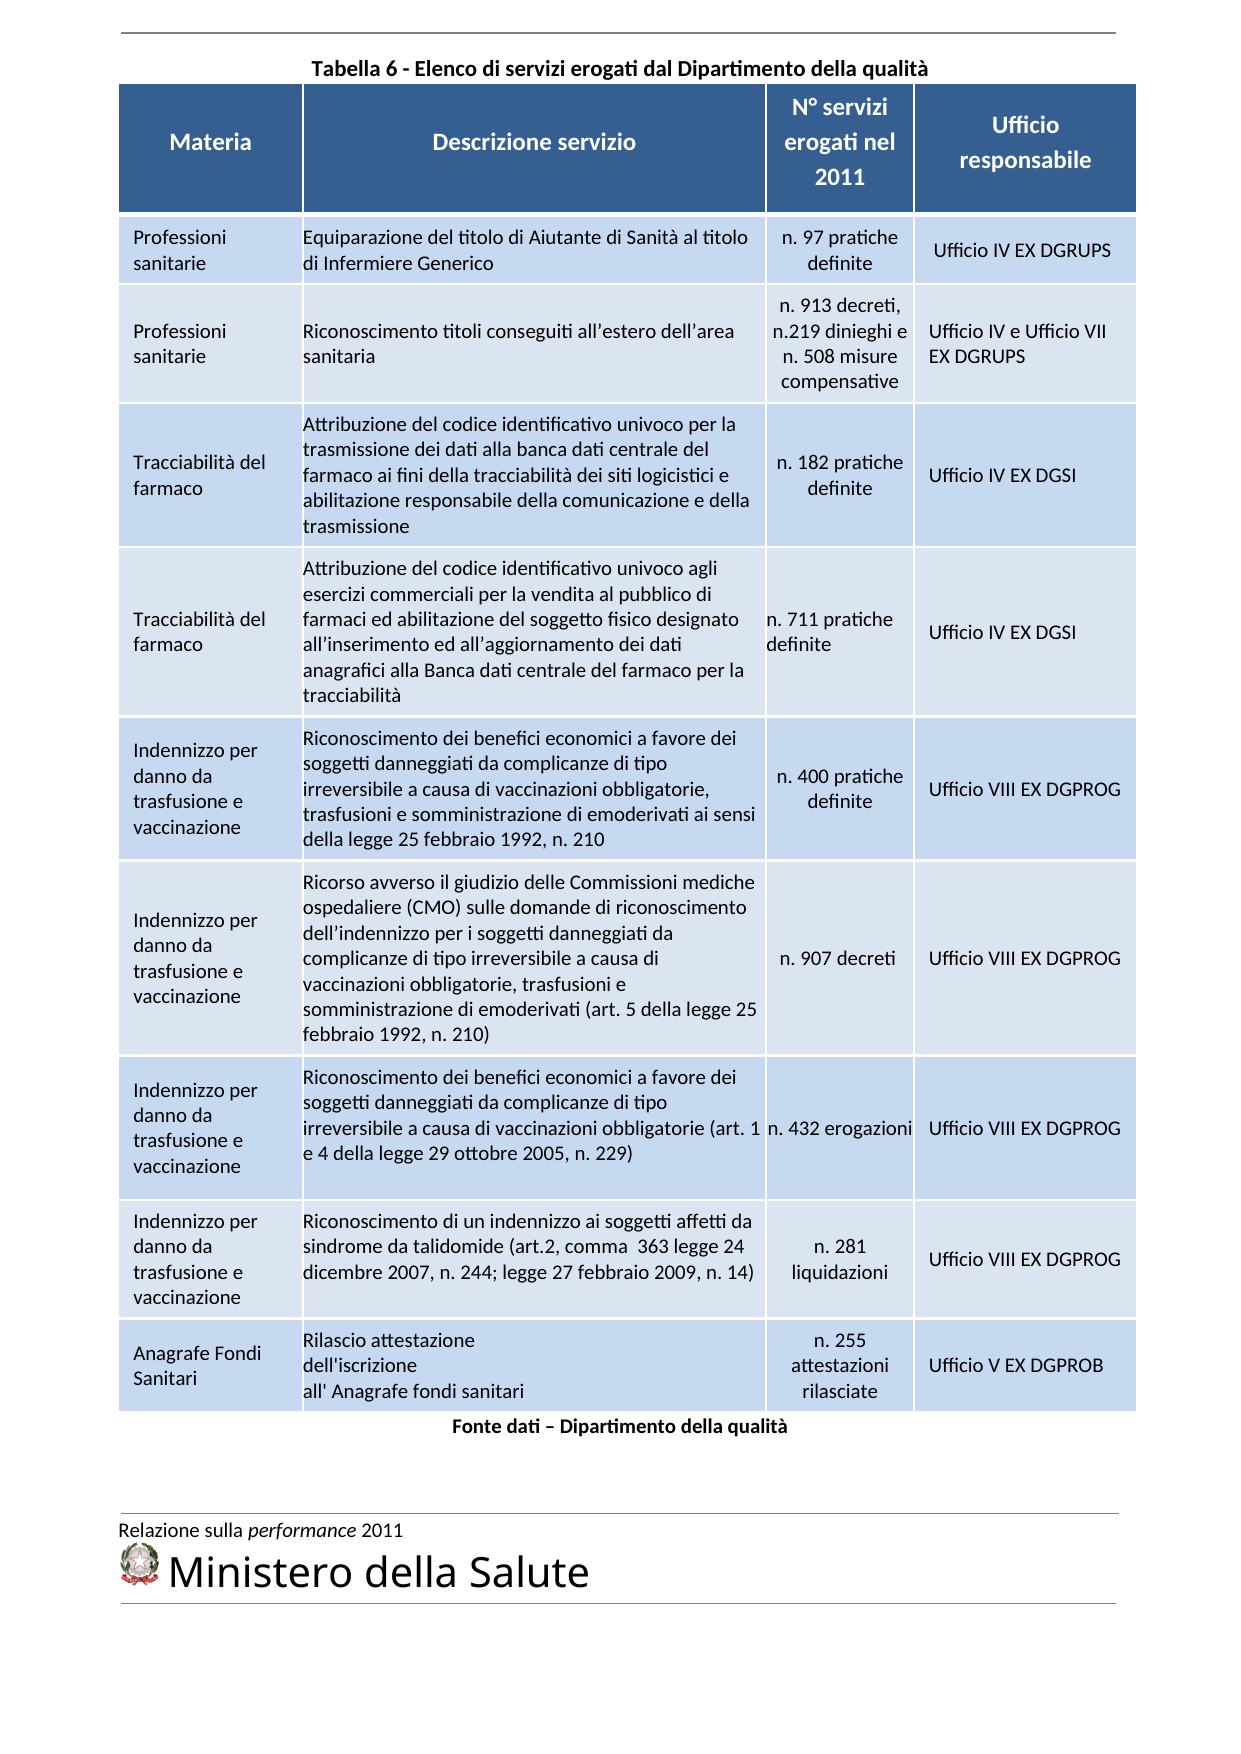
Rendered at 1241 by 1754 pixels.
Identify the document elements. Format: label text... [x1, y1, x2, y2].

table_cell Ufficio IV EX DGSI [915, 548, 1136, 715]
table_cell Ricorso avverso il giudizio delle Commissioni mediche ospedaliere (CMO) sulle domande di riconoscimento dell’indennizzo per i soggetti danneggiati da complicanze di tipo irreversibile a causa di vaccinazioni obbligatorie, trasfusioni e somministrazione di emoderivati (art. 5 della legge 25 febbraio 1992, n. 210) [304, 862, 765, 1054]
table_cell Riconoscimento dei benefici economici a favore dei soggetti danneggiati da complicanze di tipo irreversibile a causa di vaccinazioni obbligatorie, trasfusioni e somministrazione di emoderivati ai sensi della legge 25 febbraio 1992, n. 210 [304, 718, 765, 859]
text Ministero della Salute [118, 1539, 1122, 1600]
table_cell Riconoscimento dei benefici economici a favore dei soggetti danneggiati da complicanze di tipo irreversibile a causa di vaccinazioni obbligatorie (art. 1 e 4 della legge 29 ottobre 2005, n. 229) [304, 1057, 765, 1199]
table_cell n. 182 pratiche definite [767, 404, 913, 546]
subtitle Tabella 6 - Elenco di servizi erogati dal Dipartimento della qualità [118, 54, 1122, 82]
table_cell Ufficio VIII EX DGPROG [915, 718, 1136, 859]
table_cell Ufficio IV EX DGSI [915, 404, 1136, 546]
table_cell Attribuzione del codice identificativo univoco per la trasmissione dei dati alla banca dati centrale del farmaco ai fini della tracciabilità dei siti logicistici e abilitazione responsabile della comunicazione e della trasmissione [304, 404, 765, 546]
table_cell Attribuzione del codice identificativo univoco agli esercizi commerciali per la vendita al pubblico di farmaci ed abilitazione del soggetto fisico designato all’inserimento ed all’aggiornamento dei dati anagrafici alla Banca dati centrale del farmaco per la tracciabilità [304, 548, 765, 715]
table_cell Riconoscimento di un indennizzo ai soggetti affetti da sindrome da talidomide (art.2, comma 363 legge 24 dicembre 2007, n. 244; legge 27 febbraio 2009, n. 14) [304, 1201, 765, 1317]
table_header Ufficio responsabile [915, 84, 1136, 212]
table_cell Ufficio V EX DGPROB [915, 1320, 1136, 1411]
table_cell n. 97 pratiche definite [767, 217, 913, 283]
table_cell Ufficio VIII EX DGPROG [915, 862, 1136, 1054]
text Fonte dati – Dipartimento della qualità [118, 1413, 1122, 1438]
table_header Materia [119, 84, 302, 212]
table_cell Ufficio VIII EX DGPROG [915, 1057, 1136, 1199]
table_cell Riconoscimento titoli conseguiti all’estero dell’area sanitaria [304, 285, 765, 402]
table_cell Tracciabilità del farmaco [119, 548, 302, 715]
table_cell Ufficio IV e Ufficio VII EX DGRUPS [915, 285, 1136, 402]
picture [119, 1540, 161, 1587]
table_cell Indennizzo per danno da trasfusione e vaccinazione [119, 1057, 302, 1199]
table_cell Professioni sanitarie [119, 217, 302, 283]
table_cell n. 255 attestazioni rilasciate [767, 1320, 913, 1411]
table_cell Tracciabilità del farmaco [119, 404, 302, 546]
table_cell n. 281 liquidazioni [767, 1201, 913, 1317]
table_cell Professioni sanitarie [119, 285, 302, 402]
table_cell Ufficio VIII EX DGPROG [915, 1201, 1136, 1317]
table_header N° servizi erogati nel 2011 [767, 84, 913, 212]
table_header Descrizione servizio [304, 84, 765, 212]
table_cell n. 400 pratiche definite [767, 718, 913, 859]
table_cell Indennizzo per danno da trasfusione e vaccinazione [119, 718, 302, 859]
table_cell Rilascio attestazione dell'iscrizione all' Anagrafe fondi sanitari [304, 1320, 765, 1411]
table_cell n. 907 decreti [767, 862, 913, 1054]
table_cell Indennizzo per danno da trasfusione e vaccinazione [119, 1201, 302, 1317]
text Relazione sulla performance 2011 [118, 1518, 1122, 1543]
table_cell Indennizzo per danno da trasfusione e vaccinazione [119, 862, 302, 1054]
table_cell n. 432 erogazioni [767, 1057, 913, 1199]
table_cell Anagrafe Fondi Sanitari [119, 1320, 302, 1411]
table_cell Ufficio IV EX DGRUPS [915, 217, 1136, 283]
table_cell n. 711 pratiche definite [767, 548, 913, 715]
table_cell n. 913 decreti, n.219 dinieghi e n. 508 misure compensative [767, 285, 913, 402]
table_cell Equiparazione del titolo di Aiutante di Sanità al titolo di Infermiere Generico [304, 217, 765, 283]
